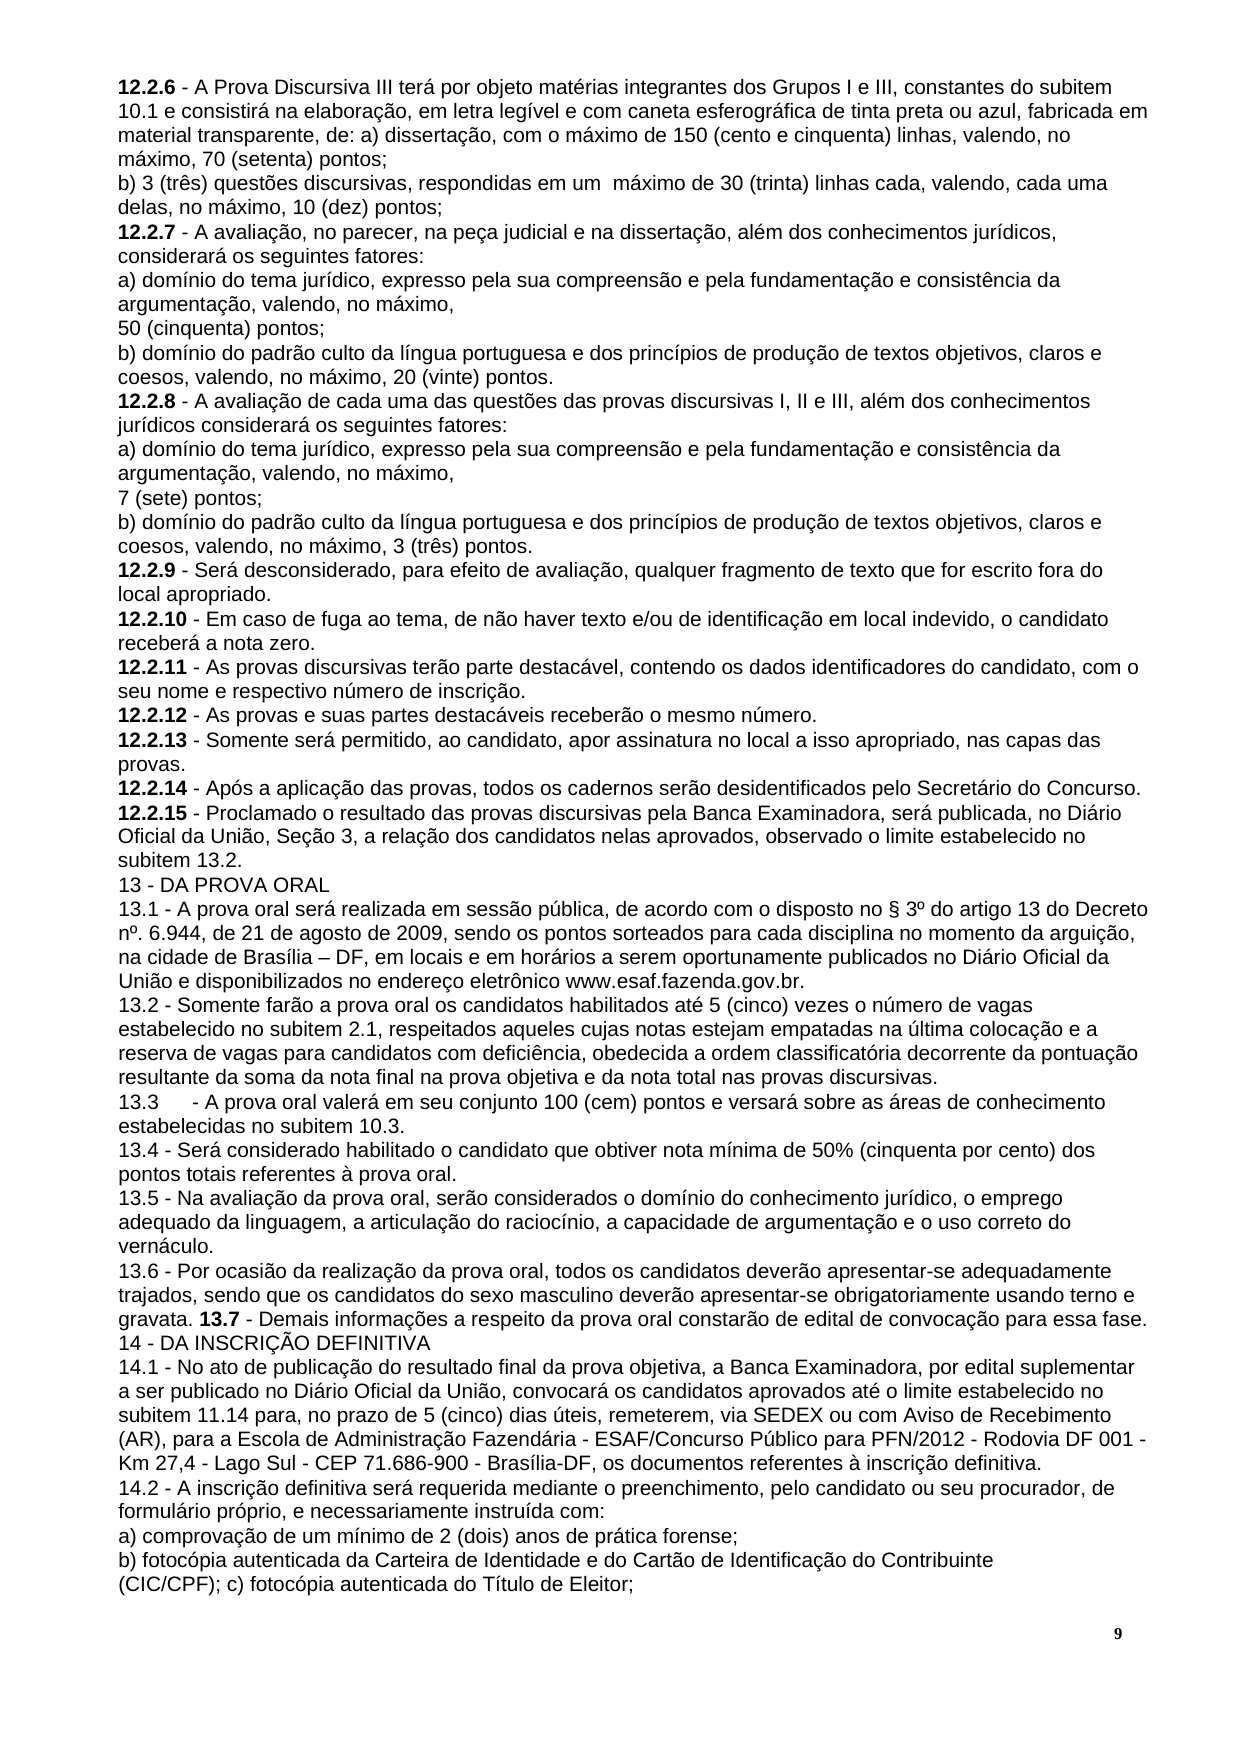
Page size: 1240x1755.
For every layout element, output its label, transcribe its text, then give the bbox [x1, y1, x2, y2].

text 12.2.8 - A avaliação de cada uma das questões das provas discursivas I, II e III, além dos conhecimentos jurídicos considerará os seguintes fatores: [118, 389, 1151, 437]
list 13 - DA PROVA ORAL [118, 873, 1151, 897]
text 12.2.10 - Em caso de fuga ao tema, de não haver texto e/ou de identificação em local indevido, o candidato receberá a nota zero. [118, 607, 1151, 654]
text 12.2.7 - A avaliação, no parecer, na peça judicial e na dissertação, além dos conhecimentos jurídicos, considerará os seguintes fatores: [118, 219, 1151, 267]
text b) 3 (três) questões discursivas, respondidas em um máximo de 30 (trinta) linhas cada, valendo, cada uma delas, no máximo, 10 (dez) pontos; [118, 171, 1151, 219]
text 12.2.13 - Somente será permitido, ao candidato, apor assinatura no local a isso apropriado, nas capas das provas. [118, 728, 1151, 776]
text a) comprovação de um mínimo de 2 (dois) anos de prática forense; [118, 1524, 1047, 1548]
text b) domínio do padrão culto da língua portuguesa e dos princípios de produção de textos objetivos, claros e coesos, valendo, no máximo, 20 (vinte) pontos. [118, 341, 1151, 388]
text 13.4 - Será considerado habilitado o candidato que obtiver nota mínima de 50% (cinquenta por cento) dos pontos totais referentes à prova oral. [118, 1138, 1151, 1186]
text a) domínio do tema jurídico, expresso pela sua compreensão e pela fundamentação e consistência da argumentação, valendo, no máximo, [118, 268, 1151, 316]
text b) domínio do padrão culto da língua portuguesa e dos princípios de produção de textos objetivos, claros e coesos, valendo, no máximo, 3 (três) pontos. [118, 510, 1151, 558]
text 14.2 - A inscrição definitiva será requerida mediante o preenchimento, pelo candidato ou seu procurador, de formulário próprio, e necessariamente instruída com: [118, 1475, 1151, 1523]
list 14 - DA INSCRIÇÃO DEFINITIVA [118, 1331, 1151, 1355]
text 12.2.14 - Após a aplicação das provas, todos os cadernos serão desidentificados pelo Secretário do Concurso. [118, 776, 1151, 800]
text 13.6 - Por ocasião da realização da prova oral, todos os candidatos deverão apresentar-se adequadamente trajados, sendo que os candidatos do sexo masculino deverão apresentar-se obrigatoriamente usando terno e gravata. 13.7 - Demais informações a respeito da prova oral constarão de edital de convocação para essa fase. [118, 1258, 1151, 1330]
text 12.2.11 - As provas discursivas terão parte destacável, contendo os dados identificadores do candidato, com o seu nome e respectivo número de inscrição. [118, 655, 1151, 703]
text 13.5 - Na avaliação da prova oral, serão considerados o domínio do conhecimento jurídico, o emprego adequado da linguagem, a articulação do raciocínio, a capacidade de argumentação e o uso correto do vernáculo. [118, 1186, 1151, 1258]
text b) fotocópia autenticada da Carteira de Identidade e do Cartão de Identificação do Contribuinte (CIC/CPF); c) fotocópia autenticada do Título de Eleitor; [118, 1548, 1047, 1596]
text a) domínio do tema jurídico, expresso pela sua compreensão e pela fundamentação e consistência da argumentação, valendo, no máximo, [118, 437, 1151, 485]
list - A prova oral valerá em seu conjunto 100 (cem) pontos e versará sobre as áreas de conhecimento estabelecidas no subitem 10.3. [118, 1089, 1151, 1137]
text 13.1 - A prova oral será realizada em sessão pública, de acordo com o disposto no § 3º do artigo 13 do Decreto nº. 6.944, de 21 de agosto de 2009, sendo os pontos sorteados para cada disciplina no momento da arguição, na cidade de Brasília – DF, em locais e em horários a serem oportunamente publicados no Diário Oficial da União e disponibilizados no endereço eletrônico www.esaf.fazenda.gov.br. [118, 897, 1151, 993]
text 12.2.6 - A Prova Discursiva III terá por objeto matérias integrantes dos Grupos I e III, constantes do subitem 10.1 e consistirá na elaboração, em letra legível e com caneta esferográfica de tinta preta ou azul, fabricada em material transparente, de: a) dissertação, com o máximo de 150 (cento e cinquenta) linhas, valendo, no máximo, 70 (setenta) pontos; [118, 75, 1151, 171]
text 7 (sete) pontos; [118, 486, 1151, 509]
text 14.1 - No ato de publicação do resultado final da prova objetiva, a Banca Examinadora, por edital suplementar a ser publicado no Diário Oficial da União, convocará os candidatos aprovados até o limite estabelecido no subitem 11.14 para, no prazo de 5 (cinco) dias úteis, remeterem, via SEDEX ou com Aviso de Recebimento (AR), para a Escola de Administração Fazendária - ESAF/Concurso Público para PFN/2012 - Rodovia DF 001 - Km 27,4 - Lago Sul - CEP 71.686-900 - Brasília-DF, os documentos referentes à inscrição definitiva. [118, 1355, 1151, 1475]
text 13.2 - Somente farão a prova oral os candidatos habilitados até 5 (cinco) vezes o número de vagas estabelecido no subitem 2.1, respeitados aqueles cujas notas estejam empatadas na última colocação e a reserva de vagas para candidatos com deficiência, obedecida a ordem classificatória decorrente da pontuação resultante da soma da nota final na prova objetiva e da nota total nas provas discursivas. [118, 993, 1151, 1089]
text 12.2.15 - Proclamado o resultado das provas discursivas pela Banca Examinadora, será publicada, no Diário Oficial da União, Seção 3, a relação dos candidatos nelas aprovados, observado o limite estabelecido no subitem 13.2. [118, 800, 1151, 872]
text 50 (cinquenta) pontos; [118, 316, 1151, 340]
text 12.2.9 - Será desconsiderado, para efeito de avaliação, qualquer fragmento de texto que for escrito fora do local apropriado. [118, 558, 1151, 606]
text 12.2.12 - As provas e suas partes destacáveis receberão o mesmo número. [118, 703, 1151, 727]
